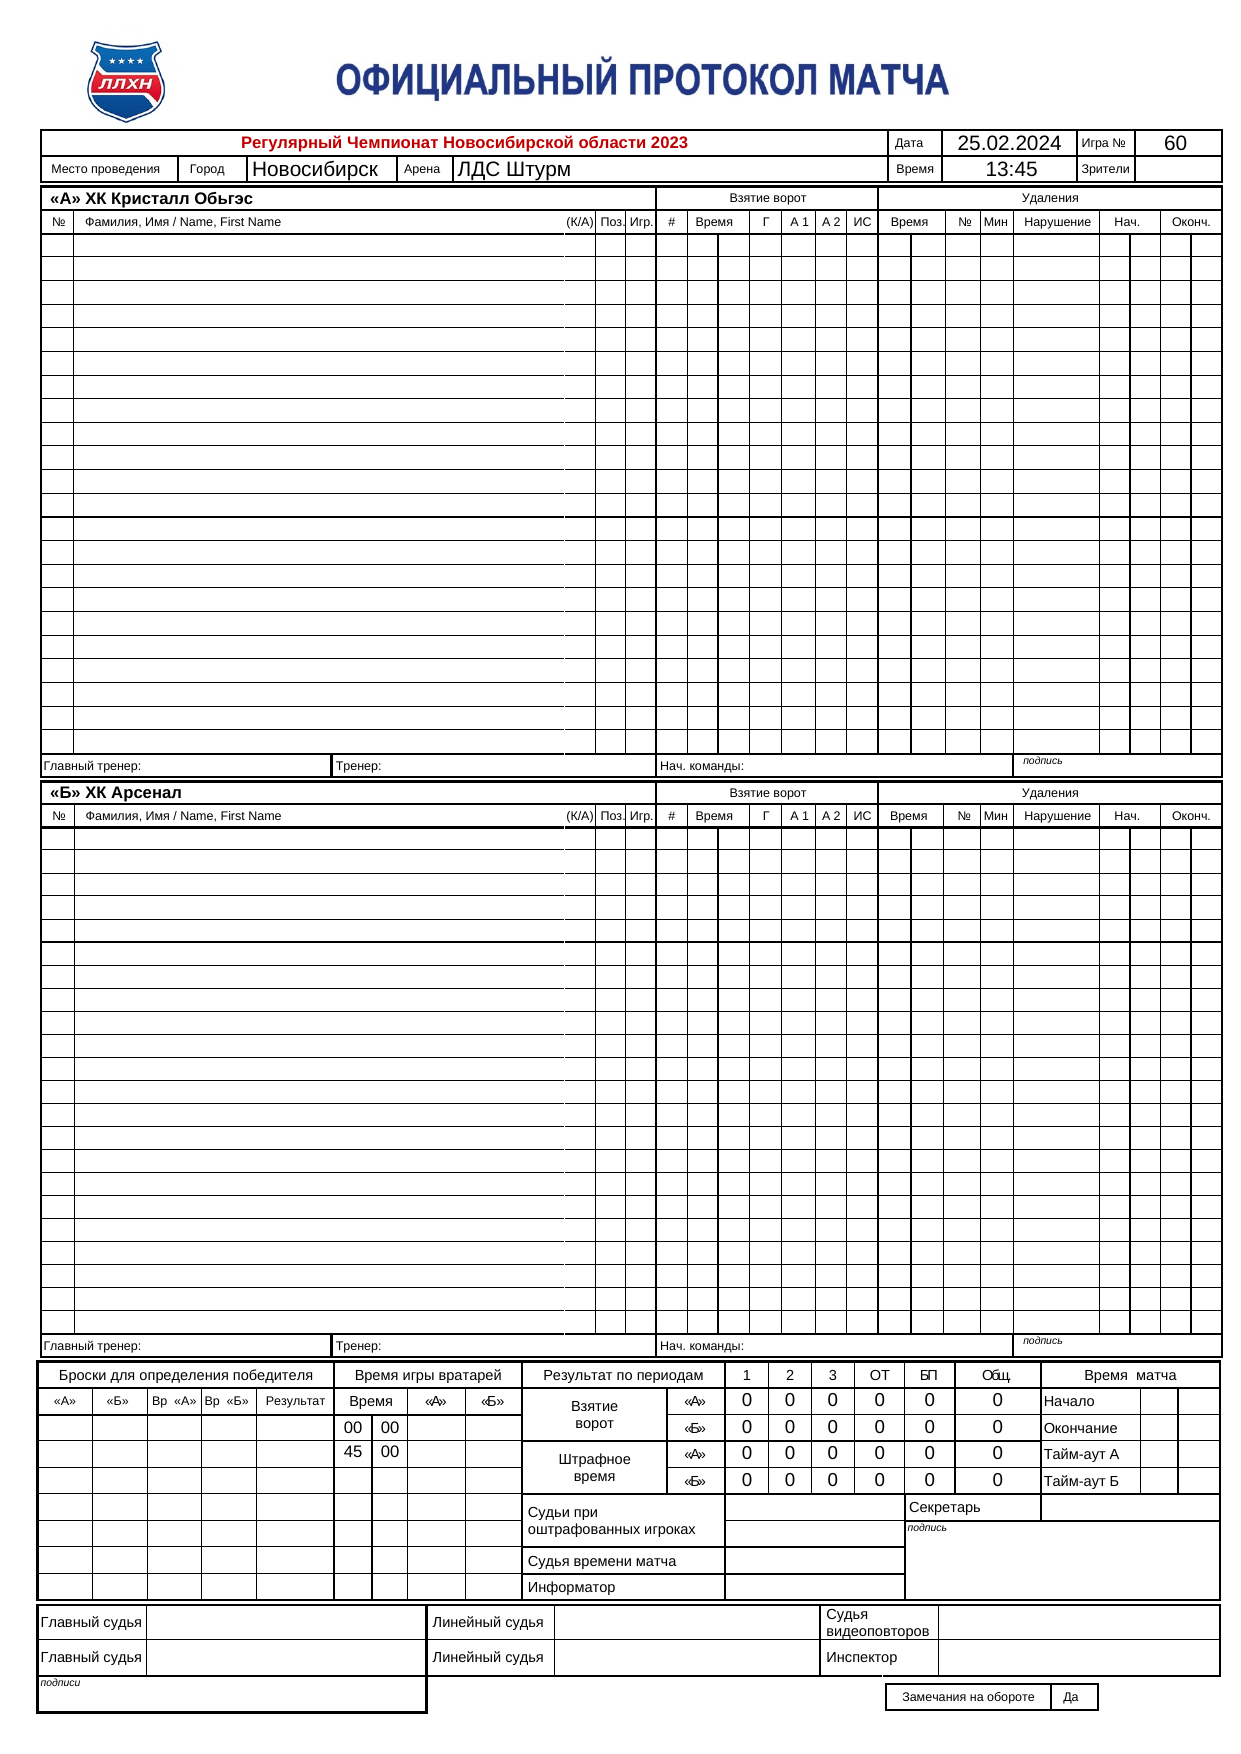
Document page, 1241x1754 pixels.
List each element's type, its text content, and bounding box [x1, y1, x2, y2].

table_cell [42, 399, 73, 422]
table_cell Линейный судья [428, 1606, 554, 1639]
table_cell [1100, 966, 1129, 987]
table_cell [912, 636, 945, 658]
table_cell [1014, 920, 1099, 941]
table_cell [816, 874, 846, 895]
table_cell [1192, 1127, 1221, 1149]
table_cell [981, 1035, 1013, 1057]
table_cell [912, 1035, 943, 1057]
table_cell [816, 1012, 846, 1033]
table_cell [946, 588, 980, 611]
table_cell [74, 659, 564, 682]
table_cell «А» [408, 1389, 465, 1413]
table_cell [912, 305, 945, 327]
table_cell [1042, 1495, 1219, 1520]
table_cell [688, 1012, 717, 1033]
table_cell 0 [956, 1389, 1040, 1413]
table_cell [42, 1035, 74, 1057]
table_cell [1192, 1081, 1221, 1103]
table_cell [596, 1242, 625, 1264]
table_cell ИС [847, 211, 877, 233]
table_cell [1131, 1150, 1160, 1172]
table_cell [816, 446, 846, 469]
table_cell [596, 494, 625, 516]
table_cell [42, 1150, 74, 1172]
table_cell [879, 235, 910, 256]
table_cell [657, 305, 687, 327]
table_cell [847, 257, 877, 280]
table_cell [257, 1416, 333, 1440]
table_cell [912, 281, 945, 303]
table_cell [1161, 829, 1190, 849]
table_cell Взятие ворот [523, 1389, 666, 1440]
table_cell [93, 1416, 147, 1440]
table_cell [750, 1081, 781, 1103]
table_cell Фамилия, Имя / Name, First Name [75, 805, 565, 826]
table_cell [719, 874, 749, 895]
table_cell [912, 1150, 943, 1172]
table_cell [847, 850, 877, 872]
table_cell [42, 494, 73, 516]
table_cell [75, 1035, 564, 1057]
table_cell [750, 850, 781, 872]
table_cell [912, 565, 945, 587]
table_cell [1131, 235, 1160, 256]
table_cell [912, 1104, 943, 1126]
table_cell [596, 943, 625, 964]
table_cell [1161, 328, 1190, 351]
table_cell [719, 470, 749, 493]
table_cell 0 [769, 1442, 811, 1467]
table_cell [1014, 1127, 1099, 1149]
table_cell [912, 612, 945, 634]
table_cell [596, 1058, 625, 1079]
table_cell [596, 565, 625, 587]
table_cell [750, 1288, 781, 1310]
table_cell [657, 1081, 687, 1103]
table_cell [981, 943, 1013, 964]
table_cell [1131, 1219, 1160, 1241]
table_cell 0 [726, 1442, 768, 1467]
table_cell [847, 1173, 877, 1195]
table_cell [946, 518, 980, 540]
table_cell [688, 423, 717, 445]
table_cell [847, 305, 877, 327]
table_cell [944, 1081, 980, 1103]
table_cell [657, 399, 687, 422]
table_cell [75, 1081, 564, 1103]
table_cell [688, 565, 717, 587]
table_cell [847, 470, 877, 493]
table_cell 0 [726, 1415, 768, 1440]
table_cell [657, 874, 687, 895]
table_cell [912, 829, 943, 849]
table_cell [1161, 1219, 1190, 1241]
table_cell [565, 1150, 595, 1172]
table_cell [1100, 235, 1129, 256]
table_cell [1014, 470, 1099, 493]
table_cell № [42, 211, 73, 233]
table_cell Нач. [1100, 805, 1160, 826]
table_cell [912, 707, 945, 729]
table_cell [750, 612, 781, 634]
table_cell [816, 376, 846, 398]
table_cell [847, 235, 877, 256]
table_cell [816, 989, 846, 1011]
table_cell [879, 659, 910, 682]
table_cell [981, 518, 1013, 540]
table_cell [879, 305, 910, 327]
table_cell [719, 1219, 749, 1241]
table_cell [1131, 1242, 1160, 1264]
table_cell [981, 730, 1013, 753]
table_cell [1100, 1242, 1129, 1264]
table_cell [74, 636, 564, 658]
table_cell [626, 612, 655, 634]
table_cell [626, 1196, 655, 1218]
table_cell [657, 1012, 687, 1033]
table_cell [74, 352, 564, 374]
table_cell [565, 328, 595, 351]
table_cell [912, 588, 945, 611]
table_cell [42, 943, 74, 964]
table_cell [847, 541, 877, 564]
table_cell [782, 494, 815, 516]
table_cell [782, 920, 815, 941]
table_cell [1100, 257, 1129, 280]
table_cell [847, 328, 877, 351]
table_cell [1161, 446, 1190, 469]
table_cell [782, 1035, 815, 1057]
table_cell [816, 896, 846, 918]
table_cell [1131, 730, 1160, 753]
table_cell [1141, 1415, 1177, 1440]
table_cell [816, 565, 846, 587]
table_cell [981, 1173, 1013, 1195]
table_cell [719, 352, 749, 374]
table_cell [981, 896, 1013, 918]
table_cell [1192, 518, 1221, 540]
table_cell [42, 1081, 74, 1103]
table_cell [42, 636, 73, 658]
table_cell [1014, 494, 1099, 516]
table_cell [688, 1196, 717, 1218]
table_cell [93, 1547, 147, 1573]
table_cell [1131, 541, 1160, 564]
table_cell [688, 896, 717, 918]
table_cell [944, 896, 980, 918]
table_cell [847, 707, 877, 729]
table_cell [782, 423, 815, 445]
table_cell [847, 1127, 877, 1149]
table_cell [750, 376, 781, 398]
table_cell Инспектор [821, 1640, 938, 1675]
table_cell [596, 636, 625, 658]
table_cell [879, 1288, 910, 1310]
table_cell [202, 1494, 256, 1520]
table_cell [42, 1173, 74, 1195]
table_cell [596, 1311, 625, 1333]
table_cell подписи [39, 1677, 425, 1711]
table_cell [1161, 896, 1190, 918]
table_cell [565, 541, 595, 564]
table_cell [782, 446, 815, 469]
table_cell [816, 1311, 846, 1333]
table_cell [981, 1081, 1013, 1103]
table_cell [981, 683, 1013, 706]
table_cell [879, 829, 910, 849]
table_header «Б» ХК Арсенал [42, 783, 655, 803]
table_cell [879, 1035, 910, 1057]
table_cell ЛДС Штурм [454, 157, 887, 181]
table_cell # [657, 805, 687, 826]
table_cell [719, 943, 749, 964]
table_cell [1131, 1104, 1160, 1126]
table_cell [944, 1196, 980, 1218]
table_cell [1131, 920, 1160, 941]
table_cell [847, 829, 877, 849]
table_header Взятие ворот [657, 188, 877, 209]
table_cell [626, 920, 655, 941]
table_cell [750, 636, 781, 658]
table_cell [596, 829, 625, 849]
table_cell [782, 565, 815, 587]
table_cell [1161, 494, 1190, 516]
table_header Замечания на обороте [887, 1685, 1050, 1709]
table_cell [74, 707, 564, 729]
table_cell [335, 1547, 371, 1573]
table_cell [657, 446, 687, 469]
table_cell [750, 1173, 781, 1195]
table_cell [466, 1521, 521, 1546]
table_cell [74, 423, 564, 445]
table_cell [1161, 541, 1190, 564]
table_cell [596, 541, 625, 564]
table_cell 0 [905, 1389, 954, 1413]
table_cell [1192, 1196, 1221, 1218]
table_cell [42, 1265, 74, 1287]
table_cell [981, 1265, 1013, 1287]
table_cell [42, 896, 74, 918]
table_cell [816, 659, 846, 682]
table_cell [626, 966, 655, 987]
table_cell [626, 235, 655, 256]
table_cell [1161, 1242, 1190, 1264]
table_cell [74, 683, 564, 706]
table_cell [912, 1242, 943, 1264]
table_cell [912, 1311, 943, 1333]
table_cell [782, 1265, 815, 1287]
table_cell [750, 1265, 781, 1287]
table_cell [879, 1173, 910, 1195]
table_cell [719, 683, 749, 706]
table_cell [42, 1127, 74, 1149]
table_cell [1100, 659, 1129, 682]
table_cell [750, 943, 781, 964]
table_cell [596, 588, 625, 611]
table_cell [596, 423, 625, 445]
table_cell [75, 1242, 564, 1264]
table_cell [719, 281, 749, 303]
table_cell [1161, 1150, 1190, 1172]
table_cell [688, 1150, 717, 1172]
table_cell [750, 1058, 781, 1079]
table_cell [1161, 1127, 1190, 1149]
table_cell [1192, 1035, 1221, 1057]
table_cell [912, 1265, 943, 1287]
table_cell [1192, 376, 1221, 398]
table_cell [816, 541, 846, 564]
table_cell [847, 565, 877, 587]
table_cell [657, 1035, 687, 1057]
table_cell [1014, 636, 1099, 658]
table_cell № [42, 805, 74, 826]
table_cell [879, 565, 910, 587]
table_cell [750, 257, 781, 280]
table_cell Фамилия, Имя / Name, First Name [74, 211, 565, 233]
table_cell [148, 1416, 201, 1440]
table_cell [847, 636, 877, 658]
table_cell 0 [905, 1415, 954, 1440]
table_cell 13:45 [943, 157, 1076, 181]
table_cell А 1 [782, 211, 815, 233]
table_cell [1100, 541, 1129, 564]
table_cell [981, 541, 1013, 564]
table_cell [939, 1606, 1219, 1639]
table_cell [1192, 966, 1221, 987]
table_cell [946, 470, 980, 493]
table_cell [657, 352, 687, 374]
table_cell [657, 966, 687, 987]
table_cell Поз. [596, 211, 625, 233]
table_cell [944, 1104, 980, 1126]
table_cell [719, 305, 749, 327]
table_cell [750, 446, 781, 469]
table_header Дата [889, 131, 941, 155]
table_cell [816, 920, 846, 941]
table_cell [1131, 305, 1160, 327]
table_cell [626, 707, 655, 729]
table_cell [1100, 989, 1129, 1011]
table_cell [912, 920, 943, 941]
table_cell [1100, 399, 1129, 422]
table_cell [719, 1058, 749, 1079]
table_cell [981, 1127, 1013, 1149]
table_cell [257, 1547, 333, 1573]
table_cell [373, 1574, 407, 1599]
table_cell [596, 659, 625, 682]
table_cell [1014, 518, 1099, 540]
table_cell [879, 1104, 910, 1126]
table_cell [912, 446, 945, 469]
table_cell [657, 1288, 687, 1310]
table_cell [1192, 730, 1221, 753]
table_cell [565, 1242, 595, 1264]
table_cell [42, 874, 74, 895]
table_cell [946, 352, 980, 374]
table_cell [565, 829, 595, 849]
table_cell [42, 1104, 74, 1126]
table_cell [981, 376, 1013, 398]
table_cell [719, 257, 749, 280]
table_cell [981, 920, 1013, 941]
table_cell А 2 [816, 211, 846, 233]
table_cell [879, 423, 910, 445]
table_cell [657, 1058, 687, 1079]
table_cell [596, 281, 625, 303]
table_header Да [1052, 1685, 1097, 1709]
table_cell [42, 966, 74, 987]
table_cell [596, 612, 625, 634]
table_cell [147, 1640, 425, 1675]
table_cell [1136, 157, 1221, 181]
table_cell [1131, 636, 1160, 658]
table_cell [879, 1196, 910, 1218]
table_cell [1100, 376, 1129, 398]
table_cell [1192, 1012, 1221, 1033]
table_cell [1131, 1058, 1160, 1079]
table_cell [596, 896, 625, 918]
table_cell [847, 683, 877, 706]
table_cell [1192, 257, 1221, 280]
table_cell [626, 1058, 655, 1079]
table_cell Судьи при оштрафованных игроках [523, 1495, 724, 1546]
table_cell [782, 281, 815, 303]
table_cell [1100, 1035, 1129, 1057]
table_cell 0 [905, 1468, 954, 1493]
table_cell [782, 518, 815, 540]
table_cell [879, 446, 910, 469]
table_cell [565, 376, 595, 398]
table_cell Тренер: [333, 755, 655, 776]
table_cell [42, 707, 73, 729]
table_cell [688, 1242, 717, 1264]
table_cell [782, 1242, 815, 1264]
table_cell [74, 305, 564, 327]
table_cell [847, 1196, 877, 1218]
table_cell [879, 1242, 910, 1264]
table_cell [750, 920, 781, 941]
table_cell [626, 1265, 655, 1287]
table_cell [816, 235, 846, 256]
table_cell [847, 446, 877, 469]
table_cell [981, 636, 1013, 658]
table_cell [75, 989, 564, 1011]
table_cell [408, 1521, 465, 1546]
table_cell [1192, 541, 1221, 564]
table_cell Нач. [1100, 211, 1160, 233]
table_cell [719, 1127, 749, 1149]
table_cell [816, 683, 846, 706]
table_cell Время [879, 211, 945, 233]
table_cell [816, 1173, 846, 1195]
table_cell [596, 257, 625, 280]
table_cell [657, 829, 687, 849]
table_cell [596, 1265, 625, 1287]
table_cell [202, 1547, 256, 1573]
table_cell [782, 707, 815, 729]
table_cell [565, 1081, 595, 1103]
table_cell [1161, 352, 1190, 374]
table_cell [1014, 235, 1099, 256]
table_cell [782, 850, 815, 872]
table_cell [335, 1574, 371, 1599]
table_cell [782, 399, 815, 422]
table_cell [946, 235, 980, 256]
table_cell [1100, 1081, 1129, 1103]
table_cell подпись [906, 1522, 1219, 1599]
table_cell [750, 683, 781, 706]
table_cell [1100, 588, 1129, 611]
table_cell [42, 659, 73, 682]
table_cell [719, 541, 749, 564]
table_cell [1131, 850, 1160, 872]
table_cell [750, 829, 781, 849]
table_cell [626, 305, 655, 327]
table_cell [847, 352, 877, 374]
table_cell [1131, 1311, 1160, 1333]
table_cell [1014, 1081, 1099, 1103]
table_cell 0 [812, 1389, 854, 1413]
table_cell [981, 1058, 1013, 1079]
table_cell [657, 494, 687, 516]
table_cell [946, 636, 980, 658]
table_cell [1161, 1081, 1190, 1103]
table_cell [596, 966, 625, 987]
table_cell [596, 1219, 625, 1241]
table_cell [596, 352, 625, 374]
table_cell [1100, 305, 1129, 327]
table_cell [782, 1104, 815, 1126]
table_cell [719, 1173, 749, 1195]
table_cell [879, 1127, 910, 1149]
table_cell Нач. команды: [657, 1335, 1012, 1356]
table_cell [816, 612, 846, 634]
table_cell [565, 612, 595, 634]
table_cell [688, 683, 717, 706]
table_cell [42, 588, 73, 611]
table_cell [688, 920, 717, 941]
table_cell «Б» [668, 1468, 724, 1493]
table_cell [1192, 683, 1221, 706]
table_cell [944, 966, 980, 987]
table_cell [912, 352, 945, 374]
table_cell [719, 1012, 749, 1033]
table_cell [626, 989, 655, 1011]
table_cell [879, 1081, 910, 1103]
table_cell [565, 281, 595, 303]
table_cell [981, 588, 1013, 611]
table_cell [626, 683, 655, 706]
table_cell [1192, 328, 1221, 351]
table_cell [466, 1416, 521, 1440]
table_cell 0 [812, 1415, 854, 1440]
table_cell [1192, 1242, 1221, 1264]
table_cell [657, 920, 687, 941]
table_cell [726, 1548, 904, 1573]
table_cell [626, 1035, 655, 1057]
table_cell «А» [668, 1442, 724, 1467]
table_cell [257, 1574, 333, 1599]
table_cell [782, 470, 815, 493]
table_cell [912, 1219, 943, 1241]
table_cell [1131, 518, 1160, 540]
table_cell [626, 518, 655, 540]
table_cell [981, 707, 1013, 729]
table_cell [1192, 1219, 1221, 1241]
table_cell [688, 874, 717, 895]
table_cell [42, 1288, 74, 1310]
table_cell [565, 636, 595, 658]
table_cell [750, 352, 781, 374]
table_cell [626, 281, 655, 303]
table_cell [944, 850, 980, 872]
table_cell [1131, 683, 1160, 706]
table_cell [1192, 1150, 1221, 1172]
table_cell [75, 829, 564, 849]
table_cell Вр «А» [148, 1389, 201, 1413]
table_cell [944, 1150, 980, 1172]
table_cell [565, 1104, 595, 1126]
table_cell (К/А) [565, 805, 595, 826]
table_cell [1100, 494, 1129, 516]
table_cell 0 [956, 1442, 1040, 1467]
table_cell [688, 494, 717, 516]
table_cell [688, 399, 717, 422]
table_cell [946, 730, 980, 753]
table_cell [782, 896, 815, 918]
table_header Общ. [956, 1363, 1040, 1387]
table_cell [879, 588, 910, 611]
table_cell [816, 1035, 846, 1057]
table_cell [565, 683, 595, 706]
table_cell [1141, 1468, 1177, 1493]
table_cell [1014, 446, 1099, 469]
table_cell [879, 943, 910, 964]
table_cell [912, 399, 945, 422]
table_cell [657, 707, 687, 729]
table_cell [816, 850, 846, 872]
table_cell [1161, 1196, 1190, 1218]
table_cell [946, 494, 980, 516]
table_cell [39, 1494, 92, 1520]
table_cell [1014, 541, 1099, 564]
table_cell [879, 1311, 910, 1333]
table_cell [1192, 920, 1221, 941]
table_cell Тайм-аут А [1042, 1441, 1140, 1467]
table_cell [912, 850, 943, 872]
table_cell [944, 874, 980, 895]
table_cell [1014, 328, 1099, 351]
table_cell [1100, 518, 1129, 540]
table_cell [688, 1127, 717, 1149]
table_cell [782, 1150, 815, 1172]
table_cell [74, 376, 564, 398]
table_cell [816, 1104, 846, 1126]
table_cell [750, 896, 781, 918]
table_cell 0 [769, 1389, 811, 1413]
table_cell Мин [981, 805, 1013, 826]
table_cell [596, 1127, 625, 1149]
table_cell [816, 470, 846, 493]
table_cell [750, 1150, 781, 1172]
table_cell [596, 376, 625, 398]
table_cell [688, 966, 717, 987]
table_cell [1161, 1058, 1190, 1079]
table_cell [1014, 352, 1099, 374]
table_cell [816, 423, 846, 445]
table_cell [373, 1494, 407, 1520]
table_cell «Б» [668, 1415, 724, 1440]
table_cell [148, 1574, 201, 1599]
table_cell [816, 966, 846, 987]
table_cell [912, 470, 945, 493]
table_cell [912, 683, 945, 706]
table_cell [946, 399, 980, 422]
table_cell [750, 1196, 781, 1218]
table_cell 0 [956, 1468, 1040, 1493]
table_cell Г [750, 211, 781, 233]
table_cell [75, 920, 564, 941]
table_cell [202, 1468, 256, 1493]
table_cell [42, 829, 74, 849]
table_cell [626, 1081, 655, 1103]
table_cell [657, 1173, 687, 1195]
table_cell [688, 1219, 717, 1241]
table_cell [782, 1012, 815, 1033]
table_cell [42, 541, 73, 564]
table_cell [782, 1127, 815, 1149]
table_cell [1014, 1265, 1099, 1287]
table_cell Мин [981, 211, 1013, 233]
table_cell [981, 989, 1013, 1011]
table_cell [626, 588, 655, 611]
table_cell [565, 423, 595, 445]
table_cell [719, 1104, 749, 1126]
table_cell [912, 989, 943, 1011]
table_cell [688, 588, 717, 611]
table_cell [565, 1035, 595, 1057]
table_cell Время [879, 805, 943, 826]
table_cell [657, 1196, 687, 1218]
table_cell [1014, 1219, 1099, 1241]
table_cell [1014, 1196, 1099, 1218]
table_cell [1161, 707, 1190, 729]
table_cell [657, 730, 687, 753]
table_cell [816, 1196, 846, 1218]
table_cell [657, 1311, 687, 1333]
table_cell [847, 1035, 877, 1057]
table_cell [1131, 896, 1160, 918]
table_cell [596, 470, 625, 493]
table_cell [719, 423, 749, 445]
table_cell [816, 730, 846, 753]
table_cell [879, 730, 910, 753]
table_cell [1131, 446, 1160, 469]
table_cell [555, 1606, 819, 1639]
table_cell Г [750, 805, 781, 826]
table_cell [719, 730, 749, 753]
table_cell [750, 966, 781, 987]
table_cell [946, 423, 980, 445]
table_cell [626, 328, 655, 351]
table_cell [74, 565, 564, 587]
table_cell [750, 874, 781, 895]
table_cell [782, 683, 815, 706]
table_cell [74, 281, 564, 303]
table_cell [596, 874, 625, 895]
table_cell Окончание [1042, 1415, 1140, 1440]
table_cell [688, 1265, 717, 1287]
table_cell [688, 1104, 717, 1126]
table_cell [816, 1081, 846, 1103]
table_cell [75, 850, 564, 872]
table_cell [373, 1547, 407, 1573]
table_header ОТ [855, 1363, 904, 1387]
table_cell [626, 1127, 655, 1149]
table_cell [565, 966, 595, 987]
table_cell [202, 1574, 256, 1599]
table_cell [1131, 989, 1160, 1011]
table_cell [75, 1127, 564, 1149]
table_cell [879, 850, 910, 872]
table_cell [879, 541, 910, 564]
table_header 60 [1136, 131, 1221, 155]
table_cell [626, 399, 655, 422]
table_cell [428, 1677, 882, 1711]
table_cell Игр. [626, 805, 655, 826]
table_cell 0 [812, 1468, 854, 1493]
table_cell [1161, 920, 1190, 941]
table_cell [816, 328, 846, 351]
table_cell [816, 1288, 846, 1310]
table_cell Тренер: [333, 1335, 655, 1356]
table_cell [626, 943, 655, 964]
table_cell [688, 541, 717, 564]
table_cell [981, 850, 1013, 872]
table_cell Главный судья [39, 1640, 146, 1675]
table_cell [719, 1242, 749, 1264]
table_cell [944, 1058, 980, 1079]
table_cell [1131, 494, 1160, 516]
table_cell [565, 659, 595, 682]
table_cell [1161, 565, 1190, 587]
table_cell [726, 1495, 904, 1520]
table_cell [626, 730, 655, 753]
table_cell [688, 707, 717, 729]
table_cell [879, 612, 910, 634]
table_cell [1131, 565, 1160, 587]
table_cell [1179, 1415, 1219, 1440]
table_cell [257, 1468, 333, 1493]
table_cell [39, 1574, 92, 1599]
table_cell [847, 1012, 877, 1033]
table_cell [626, 659, 655, 682]
table_cell [1014, 1012, 1099, 1033]
table_cell [1179, 1389, 1219, 1413]
table_cell [657, 470, 687, 493]
table_cell [912, 257, 945, 280]
table_cell [946, 305, 980, 327]
table_cell [1141, 1389, 1177, 1413]
table_cell [1161, 659, 1190, 682]
table_cell [626, 376, 655, 398]
table_cell А 2 [816, 805, 846, 826]
table_cell [565, 850, 595, 872]
table_cell [1192, 943, 1221, 964]
table_cell [847, 494, 877, 516]
table_cell 0 [956, 1415, 1040, 1440]
table_cell [75, 896, 564, 918]
table_cell [879, 683, 910, 706]
table_cell Время [335, 1389, 407, 1413]
table_cell [1014, 423, 1099, 445]
table_cell 0 [812, 1442, 854, 1467]
table_cell [981, 612, 1013, 634]
table_cell [879, 920, 910, 941]
table_cell [42, 305, 73, 327]
table_cell [883, 1677, 1220, 1681]
table_cell [626, 352, 655, 374]
table_cell [912, 235, 945, 256]
table_cell [74, 446, 564, 469]
table_cell [1100, 1196, 1129, 1218]
table_cell [981, 328, 1013, 351]
table_cell [750, 1127, 781, 1149]
table_cell [657, 1219, 687, 1241]
table_cell [1100, 1012, 1129, 1033]
table_cell Поз. [596, 805, 625, 826]
table_cell [688, 305, 717, 327]
table_cell [1014, 257, 1099, 280]
table_cell [1131, 1265, 1160, 1287]
table_cell [719, 376, 749, 398]
table_cell [42, 257, 73, 280]
table_cell [626, 829, 655, 849]
table_cell [626, 874, 655, 895]
table_cell [626, 850, 655, 872]
table_cell [565, 1173, 595, 1195]
table_cell [816, 1150, 846, 1172]
table_cell [782, 1288, 815, 1310]
table_cell [1161, 1012, 1190, 1033]
table_cell [1161, 683, 1190, 706]
table_cell [946, 257, 980, 280]
table_cell [657, 989, 687, 1011]
table_cell Оконч. [1161, 211, 1221, 233]
table_cell [981, 1012, 1013, 1033]
table_cell [1192, 612, 1221, 634]
table_cell [1192, 565, 1221, 587]
table_header Время матча [1042, 1363, 1219, 1387]
table_cell [1014, 683, 1099, 706]
table_cell Время [889, 157, 941, 181]
table_cell [75, 1173, 564, 1195]
table_cell [847, 989, 877, 1011]
table_cell [750, 1311, 781, 1333]
table_cell [1131, 1196, 1160, 1218]
table_cell [847, 1219, 877, 1241]
table_cell [847, 1311, 877, 1333]
table_cell [657, 518, 687, 540]
table_cell [847, 896, 877, 918]
table_cell [1014, 943, 1099, 964]
table_cell [1014, 1035, 1099, 1057]
table_cell [75, 1311, 564, 1333]
table_cell [719, 920, 749, 941]
table_cell [74, 730, 564, 753]
table_header «А» ХК Кристалл Обьгэс [42, 188, 655, 209]
table_cell [782, 257, 815, 280]
table_cell [750, 707, 781, 729]
table_cell [946, 541, 980, 564]
table_cell [981, 1242, 1013, 1264]
table_cell [1161, 235, 1190, 256]
table_cell Оконч. [1161, 805, 1221, 826]
table_cell [946, 612, 980, 634]
table_cell [688, 328, 717, 351]
table_cell [657, 612, 687, 634]
table_cell [1100, 281, 1129, 303]
table_cell [719, 1265, 749, 1287]
table_cell [782, 1081, 815, 1103]
table_cell 0 [769, 1468, 811, 1493]
table_cell [1131, 1173, 1160, 1195]
table_cell [1179, 1468, 1219, 1493]
table_cell [596, 1150, 625, 1172]
table_cell [688, 1173, 717, 1195]
table_cell [946, 446, 980, 469]
table_cell [596, 1035, 625, 1057]
table_cell [1014, 989, 1099, 1011]
table_cell [981, 1288, 1013, 1310]
table_cell [782, 352, 815, 374]
table_cell Информатор [523, 1575, 724, 1599]
table_cell [39, 1547, 92, 1573]
table_cell [42, 920, 74, 941]
table_cell [1100, 943, 1129, 964]
table_cell [879, 376, 910, 398]
table_cell [1014, 1311, 1099, 1333]
table_cell [1131, 1035, 1160, 1057]
table_cell [596, 446, 625, 469]
table_cell [688, 1058, 717, 1079]
table_cell [1192, 1311, 1221, 1333]
table_cell [688, 943, 717, 964]
table_cell [75, 943, 564, 964]
table_cell [42, 1219, 74, 1241]
table_cell [879, 896, 910, 918]
table_cell Место проведения [42, 157, 177, 181]
table_cell [1192, 281, 1221, 303]
table_cell [257, 1494, 333, 1520]
table_cell подпись [1014, 1335, 1221, 1356]
table_cell Арена [398, 157, 452, 181]
table_cell [42, 850, 74, 872]
table_cell [879, 518, 910, 540]
table_cell [75, 1288, 564, 1310]
table_cell [626, 541, 655, 564]
table_cell [1014, 1150, 1099, 1172]
table_cell [1100, 352, 1129, 374]
table_cell 00 [373, 1441, 407, 1467]
table_cell [1192, 352, 1221, 374]
table_cell [1192, 470, 1221, 493]
table_cell [879, 281, 910, 303]
table_cell 00 [373, 1416, 407, 1440]
table_cell [75, 1150, 564, 1172]
table_cell [879, 874, 910, 895]
table_cell [42, 446, 73, 469]
table_cell [42, 1012, 74, 1033]
table_cell [847, 1288, 877, 1310]
table_cell [1131, 257, 1160, 280]
table_cell [981, 494, 1013, 516]
table_cell [626, 470, 655, 493]
table_cell [879, 1265, 910, 1287]
table_cell [912, 730, 945, 753]
table_cell [782, 588, 815, 611]
table_cell [847, 1265, 877, 1287]
table_cell [1100, 1311, 1129, 1333]
table_cell [816, 829, 846, 849]
table_cell [688, 1311, 717, 1333]
table_cell [657, 1242, 687, 1264]
table_cell [688, 636, 717, 658]
table_cell [782, 305, 815, 327]
table_cell 0 [769, 1415, 811, 1440]
table_cell [944, 829, 980, 849]
table_cell [946, 376, 980, 398]
table_cell [1131, 966, 1160, 987]
table_cell [1100, 1288, 1129, 1310]
table_header 25.02.2024 [943, 131, 1076, 155]
table_cell [719, 494, 749, 516]
table_cell [912, 494, 945, 516]
table_cell [626, 1104, 655, 1126]
table_cell [335, 1468, 371, 1493]
table_cell [1100, 612, 1129, 634]
table_cell [981, 446, 1013, 469]
table_cell [816, 305, 846, 327]
table_cell [946, 683, 980, 706]
table_cell [688, 730, 717, 753]
table_cell [879, 989, 910, 1011]
table_cell [626, 1219, 655, 1241]
table_cell Судья времени матча [523, 1548, 724, 1573]
table_cell [750, 470, 781, 493]
picture [5, 28, 1179, 129]
table_cell Нач. команды: [657, 755, 1012, 776]
table_cell [847, 612, 877, 634]
table_cell [657, 588, 687, 611]
table_cell [626, 896, 655, 918]
table_cell [1131, 874, 1160, 895]
table_cell [782, 1196, 815, 1218]
table_cell [750, 541, 781, 564]
table_cell [75, 1219, 564, 1241]
table_cell [750, 1035, 781, 1057]
table_cell Штрафное время [523, 1442, 666, 1493]
table_cell [719, 989, 749, 1011]
table_cell [565, 494, 595, 516]
table_cell 00 [335, 1416, 371, 1440]
table_cell [626, 446, 655, 469]
table_cell [596, 683, 625, 706]
table_cell [202, 1441, 256, 1467]
table_cell [42, 1311, 74, 1333]
table_cell [1014, 1288, 1099, 1310]
table_cell [42, 565, 73, 587]
table_cell 0 [855, 1468, 904, 1493]
table_cell [1161, 874, 1190, 895]
table_cell [944, 1288, 980, 1310]
table_cell [1100, 1058, 1129, 1079]
table_cell [202, 1416, 256, 1440]
table_cell [42, 470, 73, 493]
table_cell [847, 423, 877, 445]
table_cell [148, 1521, 201, 1546]
table_cell [1100, 707, 1129, 729]
table_cell [148, 1468, 201, 1493]
table_cell [565, 257, 595, 280]
table_cell [42, 235, 73, 256]
table_cell [657, 257, 687, 280]
table_cell [750, 1104, 781, 1126]
table_cell [879, 257, 910, 280]
table_cell [657, 850, 687, 872]
table_cell «А» [668, 1389, 724, 1413]
table_cell А 1 [782, 805, 815, 826]
table_cell Время [688, 211, 749, 233]
table_cell [1192, 423, 1221, 445]
table_cell [719, 1035, 749, 1057]
table_cell [657, 683, 687, 706]
table_cell [1100, 1173, 1129, 1195]
table_cell [688, 281, 717, 303]
table_cell [74, 518, 564, 540]
table_cell Главный тренер: [42, 755, 330, 776]
table_cell [75, 1104, 564, 1126]
table_cell [750, 305, 781, 327]
table_cell [981, 1150, 1013, 1172]
table_cell [912, 1058, 943, 1079]
table_cell [1014, 588, 1099, 611]
table_cell [1192, 896, 1221, 918]
table_cell [944, 1242, 980, 1264]
table_cell [879, 636, 910, 658]
table_cell [912, 659, 945, 682]
table_cell [657, 1265, 687, 1287]
table_cell [147, 1606, 425, 1639]
table_cell [373, 1521, 407, 1546]
table_cell [148, 1494, 201, 1520]
table_cell [688, 518, 717, 540]
table_cell [657, 565, 687, 587]
table_cell [657, 659, 687, 682]
table_cell [1131, 423, 1160, 445]
table_cell [1100, 1265, 1129, 1287]
table_cell [257, 1441, 333, 1467]
table_cell [1014, 376, 1099, 398]
table_cell [912, 943, 943, 964]
table_cell [782, 659, 815, 682]
table_cell [1100, 829, 1129, 849]
table_cell [750, 588, 781, 611]
table_cell [719, 1311, 749, 1333]
table_cell [1131, 376, 1160, 398]
table_cell [944, 943, 980, 964]
table_cell [1161, 423, 1190, 445]
table_cell [657, 943, 687, 964]
table_cell [74, 541, 564, 564]
table_cell [565, 470, 595, 493]
table_cell [981, 470, 1013, 493]
table_cell [596, 1081, 625, 1103]
table_cell Нарушение [1014, 805, 1099, 826]
table_cell [782, 376, 815, 398]
table_cell ИС [847, 805, 877, 826]
table_cell [565, 1127, 595, 1149]
table_cell [944, 1219, 980, 1241]
table_cell [373, 1468, 407, 1493]
table_cell [1014, 1104, 1099, 1126]
table_cell [74, 235, 564, 256]
table_cell [565, 896, 595, 918]
table_cell [719, 636, 749, 658]
table_cell [1192, 494, 1221, 516]
table_cell [42, 281, 73, 303]
table_cell [42, 683, 73, 706]
table_cell [879, 1012, 910, 1033]
table_cell [1100, 423, 1129, 445]
table_cell [816, 1127, 846, 1149]
table_cell [1161, 1104, 1190, 1126]
table_cell [1100, 850, 1129, 872]
table_cell [1100, 730, 1129, 753]
table_cell [42, 1058, 74, 1079]
table_cell [912, 1288, 943, 1310]
table_cell [1014, 896, 1099, 918]
table_cell № [944, 805, 980, 826]
table_cell [1131, 281, 1160, 303]
table_cell [1161, 305, 1190, 327]
table_cell [1014, 1242, 1099, 1264]
table_cell [912, 541, 945, 564]
table_cell [626, 636, 655, 658]
table_cell [565, 1288, 595, 1310]
table_cell [750, 1242, 781, 1264]
table_cell [847, 1081, 877, 1103]
table_cell [1192, 1265, 1221, 1287]
table_cell [944, 1127, 980, 1149]
table_cell [782, 328, 815, 351]
table_cell Город [179, 157, 246, 181]
table_cell [1014, 565, 1099, 587]
table_cell [1192, 1058, 1221, 1079]
table_cell [782, 966, 815, 987]
table_cell [1131, 1081, 1160, 1103]
table_cell [816, 352, 846, 374]
table_cell [626, 1150, 655, 1172]
table_cell [750, 659, 781, 682]
table_cell [719, 235, 749, 256]
table_cell [1192, 989, 1221, 1011]
table_cell [596, 235, 625, 256]
table_cell [596, 518, 625, 540]
table_cell [93, 1521, 147, 1546]
table_cell Главный тренер: [42, 1335, 330, 1356]
table_cell [726, 1575, 904, 1599]
table_cell [879, 707, 910, 729]
table_cell [1161, 850, 1190, 872]
table_cell [1192, 659, 1221, 682]
table_cell [981, 1196, 1013, 1218]
table_cell [565, 707, 595, 729]
table_cell [946, 328, 980, 351]
table_cell [1161, 399, 1190, 422]
table_cell Время [688, 805, 749, 826]
table_cell [1192, 235, 1221, 256]
table_cell [626, 257, 655, 280]
table_header Удаления [879, 783, 1221, 803]
table_cell подпись [1014, 755, 1221, 776]
table_cell [946, 707, 980, 729]
table_cell [688, 1081, 717, 1103]
table_cell [1014, 829, 1099, 849]
table_cell [565, 518, 595, 540]
table_cell [75, 1012, 564, 1033]
table_cell [1192, 874, 1221, 895]
table_cell [626, 423, 655, 445]
table_cell [847, 588, 877, 611]
table_cell [1192, 446, 1221, 469]
table_cell [93, 1574, 147, 1599]
table_cell [1100, 920, 1129, 941]
table_cell [148, 1547, 201, 1573]
table_cell 0 [726, 1389, 768, 1413]
table_cell [1100, 683, 1129, 706]
table_cell [565, 1265, 595, 1287]
table_cell [596, 305, 625, 327]
table_cell [75, 874, 564, 895]
table_cell [847, 1242, 877, 1264]
table_cell [565, 588, 595, 611]
table_cell [981, 352, 1013, 374]
table_cell [750, 565, 781, 587]
table_cell [1192, 1288, 1221, 1310]
table_cell Зрители [1078, 157, 1134, 181]
table_cell [1014, 707, 1099, 729]
table_cell [565, 565, 595, 587]
table_cell [912, 1173, 943, 1195]
table_cell [981, 257, 1013, 280]
table_header Взятие ворот [657, 783, 877, 803]
table_cell [912, 1012, 943, 1033]
table_cell [981, 1219, 1013, 1241]
table_cell [847, 1058, 877, 1079]
table_cell [879, 399, 910, 422]
table_header 3 [812, 1363, 854, 1387]
table_cell [408, 1468, 465, 1493]
table_cell [1014, 281, 1099, 303]
table_cell [719, 659, 749, 682]
table_cell [335, 1521, 371, 1546]
table_cell [1192, 850, 1221, 872]
table_cell [1192, 588, 1221, 611]
table_cell [596, 850, 625, 872]
table_cell [719, 328, 749, 351]
table_cell [74, 612, 564, 634]
table_cell [1131, 943, 1160, 964]
table_cell [466, 1547, 521, 1573]
table_cell [657, 1127, 687, 1149]
table_cell [1192, 1104, 1221, 1126]
table_cell [719, 399, 749, 422]
table_cell [565, 943, 595, 964]
table_cell [565, 446, 595, 469]
table_cell [944, 989, 980, 1011]
table_cell [1161, 989, 1190, 1011]
table_cell [816, 1219, 846, 1241]
table_cell [1161, 1311, 1190, 1333]
table_cell [816, 943, 846, 964]
table_cell [1100, 874, 1129, 895]
table_cell [626, 494, 655, 516]
table_cell [39, 1441, 92, 1467]
table_cell [688, 612, 717, 634]
table_cell [408, 1494, 465, 1520]
table_cell [879, 470, 910, 493]
table_cell [719, 612, 749, 634]
table_cell «Б » [466, 1389, 521, 1413]
table_cell [847, 1104, 877, 1126]
table_cell [1131, 659, 1160, 682]
table_cell Новосибирск [248, 157, 396, 181]
table_cell [1100, 328, 1129, 351]
table_cell [1099, 1682, 1220, 1711]
table_cell [565, 1196, 595, 1218]
table_cell [750, 328, 781, 351]
table_cell [782, 943, 815, 964]
table_cell [657, 541, 687, 564]
table_cell [981, 565, 1013, 587]
table_cell [466, 1574, 521, 1599]
table_cell [912, 1081, 943, 1103]
table_cell [944, 920, 980, 941]
table_cell [1131, 1288, 1160, 1310]
table_cell [1161, 612, 1190, 634]
table_cell [1161, 281, 1190, 303]
table_cell [782, 874, 815, 895]
table_cell [944, 1035, 980, 1057]
table_cell [1192, 1173, 1221, 1195]
table_cell [257, 1521, 333, 1546]
table_cell [879, 494, 910, 516]
table_cell [847, 281, 877, 303]
table_cell [981, 281, 1013, 303]
table_cell [782, 1311, 815, 1333]
table_cell 0 [855, 1389, 904, 1413]
table_cell [719, 518, 749, 540]
table_cell [596, 399, 625, 422]
table_cell [74, 328, 564, 351]
table_cell [719, 1196, 749, 1218]
table_cell [981, 1104, 1013, 1126]
table_cell [1014, 1173, 1099, 1195]
table_cell [565, 305, 595, 327]
table_cell [657, 235, 687, 256]
table_cell [946, 565, 980, 587]
table_cell [688, 829, 717, 849]
table_cell [847, 943, 877, 964]
table_cell Вр «Б» [202, 1389, 256, 1413]
table_cell [596, 1196, 625, 1218]
table_cell Линейный судья [428, 1640, 554, 1675]
table_cell [1161, 588, 1190, 611]
table_cell [816, 1058, 846, 1079]
table_cell [782, 612, 815, 634]
table_cell [719, 1081, 749, 1103]
table_cell [750, 1012, 781, 1033]
table_cell Начало [1042, 1389, 1140, 1413]
table_cell [750, 423, 781, 445]
table_cell [596, 730, 625, 753]
table_cell [847, 966, 877, 987]
table_cell 0 [855, 1442, 904, 1467]
table_cell [1100, 896, 1129, 918]
table_cell [912, 896, 943, 918]
table_cell [782, 989, 815, 1011]
table_cell Игр. [626, 211, 655, 233]
table_cell [939, 1640, 1219, 1675]
table_cell [847, 659, 877, 682]
table_cell [1014, 1058, 1099, 1079]
table_cell [657, 328, 687, 351]
table_cell [1100, 1127, 1129, 1149]
table_cell 0 [726, 1468, 768, 1493]
table_cell [1161, 470, 1190, 493]
table_cell [847, 518, 877, 540]
table_cell [1192, 399, 1221, 422]
table_cell [1131, 829, 1160, 849]
table_cell [981, 966, 1013, 987]
table_cell [565, 730, 595, 753]
table_cell [565, 1219, 595, 1241]
table_cell [596, 920, 625, 941]
table_cell [1161, 1288, 1190, 1310]
table_cell [750, 494, 781, 516]
table_cell [946, 281, 980, 303]
table_cell [1014, 659, 1099, 682]
table_cell 45 [335, 1441, 371, 1467]
table_cell [944, 1265, 980, 1287]
table_cell [912, 1196, 943, 1218]
table_cell [42, 328, 73, 351]
table_cell [981, 305, 1013, 327]
table_cell «Б» [93, 1389, 147, 1413]
table_cell [782, 829, 815, 849]
table_cell [688, 470, 717, 493]
table_cell [688, 1288, 717, 1310]
table_cell [981, 423, 1013, 445]
table_cell [42, 612, 73, 634]
table_cell [912, 966, 943, 987]
table_cell [657, 376, 687, 398]
table_cell [39, 1521, 92, 1546]
table_cell [782, 1173, 815, 1195]
table_cell [75, 1265, 564, 1287]
table_cell [912, 518, 945, 540]
table_cell [816, 494, 846, 516]
table_cell [74, 399, 564, 422]
table_cell [879, 1058, 910, 1079]
table_cell [847, 376, 877, 398]
table_cell [1161, 943, 1190, 964]
table_cell [1131, 399, 1160, 422]
table_cell [565, 235, 595, 256]
table_cell [782, 541, 815, 564]
table_cell [688, 989, 717, 1011]
table_cell [565, 399, 595, 422]
table_cell [408, 1416, 465, 1440]
table_cell [688, 1035, 717, 1057]
table_cell [816, 518, 846, 540]
table_cell [1131, 1127, 1160, 1149]
table_cell Судья видеоповторов [821, 1606, 938, 1639]
table_cell [1100, 636, 1129, 658]
table_cell 0 [855, 1415, 904, 1440]
table_cell [750, 399, 781, 422]
table_cell 0 [905, 1442, 954, 1467]
table_cell [1161, 257, 1190, 280]
table_cell [719, 966, 749, 987]
table_cell [565, 1012, 595, 1033]
table_cell [750, 989, 781, 1011]
table_cell [1131, 588, 1160, 611]
table_cell [408, 1574, 465, 1599]
table_cell [657, 1104, 687, 1126]
table_cell [847, 1150, 877, 1172]
table_cell [1161, 636, 1190, 658]
table_cell [782, 730, 815, 753]
table_cell [42, 352, 73, 374]
table_cell [847, 399, 877, 422]
table_header Удаления [879, 188, 1221, 209]
table_cell [1131, 328, 1160, 351]
table_header Результат по периодам [523, 1363, 724, 1387]
table_cell [912, 874, 943, 895]
table_header 2 [769, 1363, 811, 1387]
table_cell [816, 1265, 846, 1287]
table_cell [626, 1242, 655, 1264]
table_cell [912, 423, 945, 445]
table_cell [782, 235, 815, 256]
table_cell [42, 518, 73, 540]
table_cell [750, 281, 781, 303]
table_cell [688, 235, 717, 256]
table_cell [1161, 376, 1190, 398]
table_cell [1192, 305, 1221, 327]
table_cell [596, 328, 625, 351]
table_cell [42, 989, 74, 1011]
table_cell [782, 636, 815, 658]
table_cell [1014, 874, 1099, 895]
table_cell [1131, 470, 1160, 493]
table_cell [1100, 1150, 1129, 1172]
table_cell [981, 829, 1013, 849]
table_cell [626, 1311, 655, 1333]
table_cell [1131, 707, 1160, 729]
table_cell [912, 328, 945, 351]
table_cell [75, 1058, 564, 1079]
table_cell [912, 1127, 943, 1149]
table_cell [1014, 305, 1099, 327]
table_cell [816, 257, 846, 280]
table_cell [565, 874, 595, 895]
table_cell [39, 1416, 92, 1440]
table_cell Нарушение [1014, 211, 1099, 233]
table_cell [565, 989, 595, 1011]
table_cell [688, 376, 717, 398]
table_cell [1014, 966, 1099, 987]
table_cell [596, 1104, 625, 1126]
table_cell [1014, 730, 1099, 753]
table_cell «А» [39, 1389, 92, 1413]
table_cell [750, 730, 781, 753]
table_cell [1131, 1012, 1160, 1033]
table_cell [42, 730, 73, 753]
table_cell [912, 376, 945, 398]
table_cell [719, 707, 749, 729]
table_cell [1161, 1035, 1190, 1057]
table_cell [1014, 850, 1099, 872]
table_cell [75, 966, 564, 987]
table_cell [719, 1150, 749, 1172]
table_cell [1161, 518, 1190, 540]
table_cell (К/А) [565, 211, 595, 233]
table_cell [466, 1441, 521, 1467]
table_cell [719, 896, 749, 918]
table_cell [750, 518, 781, 540]
table_cell [1192, 707, 1221, 729]
table_cell [42, 376, 73, 398]
table_cell [782, 1219, 815, 1241]
table_cell [75, 1196, 564, 1218]
table_cell [1141, 1441, 1177, 1467]
table_cell [816, 281, 846, 303]
table_cell [719, 588, 749, 611]
table_cell [596, 1173, 625, 1195]
table_cell [626, 1012, 655, 1033]
table_cell [596, 1288, 625, 1310]
table_cell [981, 659, 1013, 682]
table_cell Результат [257, 1389, 333, 1413]
table_header Игра № [1078, 131, 1134, 155]
table_cell [466, 1468, 521, 1493]
table_cell [596, 989, 625, 1011]
table_cell [657, 896, 687, 918]
table_cell [847, 874, 877, 895]
table_cell [750, 235, 781, 256]
table_cell [93, 1468, 147, 1493]
table_cell [408, 1441, 465, 1467]
table_cell [782, 1058, 815, 1079]
table_cell Тайм-аут Б [1042, 1468, 1140, 1493]
table_cell [816, 1242, 846, 1264]
table_cell [946, 659, 980, 682]
table_cell [688, 659, 717, 682]
table_cell [148, 1441, 201, 1467]
table_cell [981, 874, 1013, 895]
table_header Регулярный Чемпионат Новосибирской области 2023 [42, 131, 887, 155]
table_cell [626, 565, 655, 587]
table_cell [1131, 612, 1160, 634]
table_cell [879, 966, 910, 987]
table_cell Главный судья [39, 1606, 146, 1639]
table_cell [466, 1494, 521, 1520]
table_cell [719, 1288, 749, 1310]
table_cell [93, 1494, 147, 1520]
table_cell [1179, 1441, 1219, 1467]
table_cell [565, 920, 595, 941]
table_cell [42, 1242, 74, 1264]
table_cell [74, 257, 564, 280]
table_cell [879, 328, 910, 351]
table_cell [726, 1521, 904, 1546]
table_cell [1161, 966, 1190, 987]
table_cell [816, 636, 846, 658]
table_cell [565, 1058, 595, 1079]
table_cell [1100, 470, 1129, 493]
table_cell [626, 1173, 655, 1195]
table_cell [596, 707, 625, 729]
table_cell [335, 1494, 371, 1520]
table_cell [1161, 1173, 1190, 1195]
table_cell [1131, 352, 1160, 374]
table_cell # [657, 211, 687, 233]
table_cell [74, 588, 564, 611]
table_cell Секретарь [906, 1495, 1040, 1520]
table_cell [1100, 1219, 1129, 1241]
table_cell № [946, 211, 980, 233]
table_cell [42, 1196, 74, 1218]
table_cell [750, 1219, 781, 1241]
table_cell [847, 730, 877, 753]
table_cell [816, 588, 846, 611]
table_cell [1100, 1104, 1129, 1126]
table_cell [816, 399, 846, 422]
table_cell [74, 494, 564, 516]
table_cell [981, 399, 1013, 422]
table_cell [879, 352, 910, 374]
table_cell [719, 565, 749, 587]
table_cell [42, 423, 73, 445]
table_cell [93, 1441, 147, 1467]
table_cell [944, 1173, 980, 1195]
table_cell [944, 1012, 980, 1033]
table_cell [816, 707, 846, 729]
table_cell [596, 1012, 625, 1033]
table_cell [1100, 446, 1129, 469]
table_cell [981, 235, 1013, 256]
table_cell [555, 1640, 819, 1675]
table_cell [719, 850, 749, 872]
table_header БП [905, 1363, 954, 1387]
table_cell [944, 1311, 980, 1333]
table_cell [981, 1311, 1013, 1333]
table_cell [565, 1311, 595, 1333]
table_cell [1192, 636, 1221, 658]
table_cell [1161, 1265, 1190, 1287]
table_cell [688, 257, 717, 280]
table_cell [688, 446, 717, 469]
table_cell [1014, 399, 1099, 422]
table_cell [657, 281, 687, 303]
table_cell [1192, 829, 1221, 849]
table_cell [719, 829, 749, 849]
table_cell [626, 1288, 655, 1310]
table_cell [657, 1150, 687, 1172]
table_cell [879, 1150, 910, 1172]
table_cell [879, 1219, 910, 1241]
table_cell [657, 636, 687, 658]
table_cell [719, 446, 749, 469]
table_cell [74, 470, 564, 493]
table_cell [1014, 612, 1099, 634]
table_header Броски для определения победителя [39, 1363, 333, 1387]
table_cell [1100, 565, 1129, 587]
table_cell [1161, 730, 1190, 753]
table_cell [408, 1547, 465, 1573]
table_header 1 [726, 1363, 768, 1387]
table_cell [202, 1521, 256, 1546]
table_cell [688, 850, 717, 872]
table_cell [847, 920, 877, 941]
table_cell [688, 352, 717, 374]
table_cell [39, 1468, 92, 1493]
table_cell [657, 423, 687, 445]
table_header Время игры вратарей [335, 1363, 521, 1387]
table_cell [565, 352, 595, 374]
